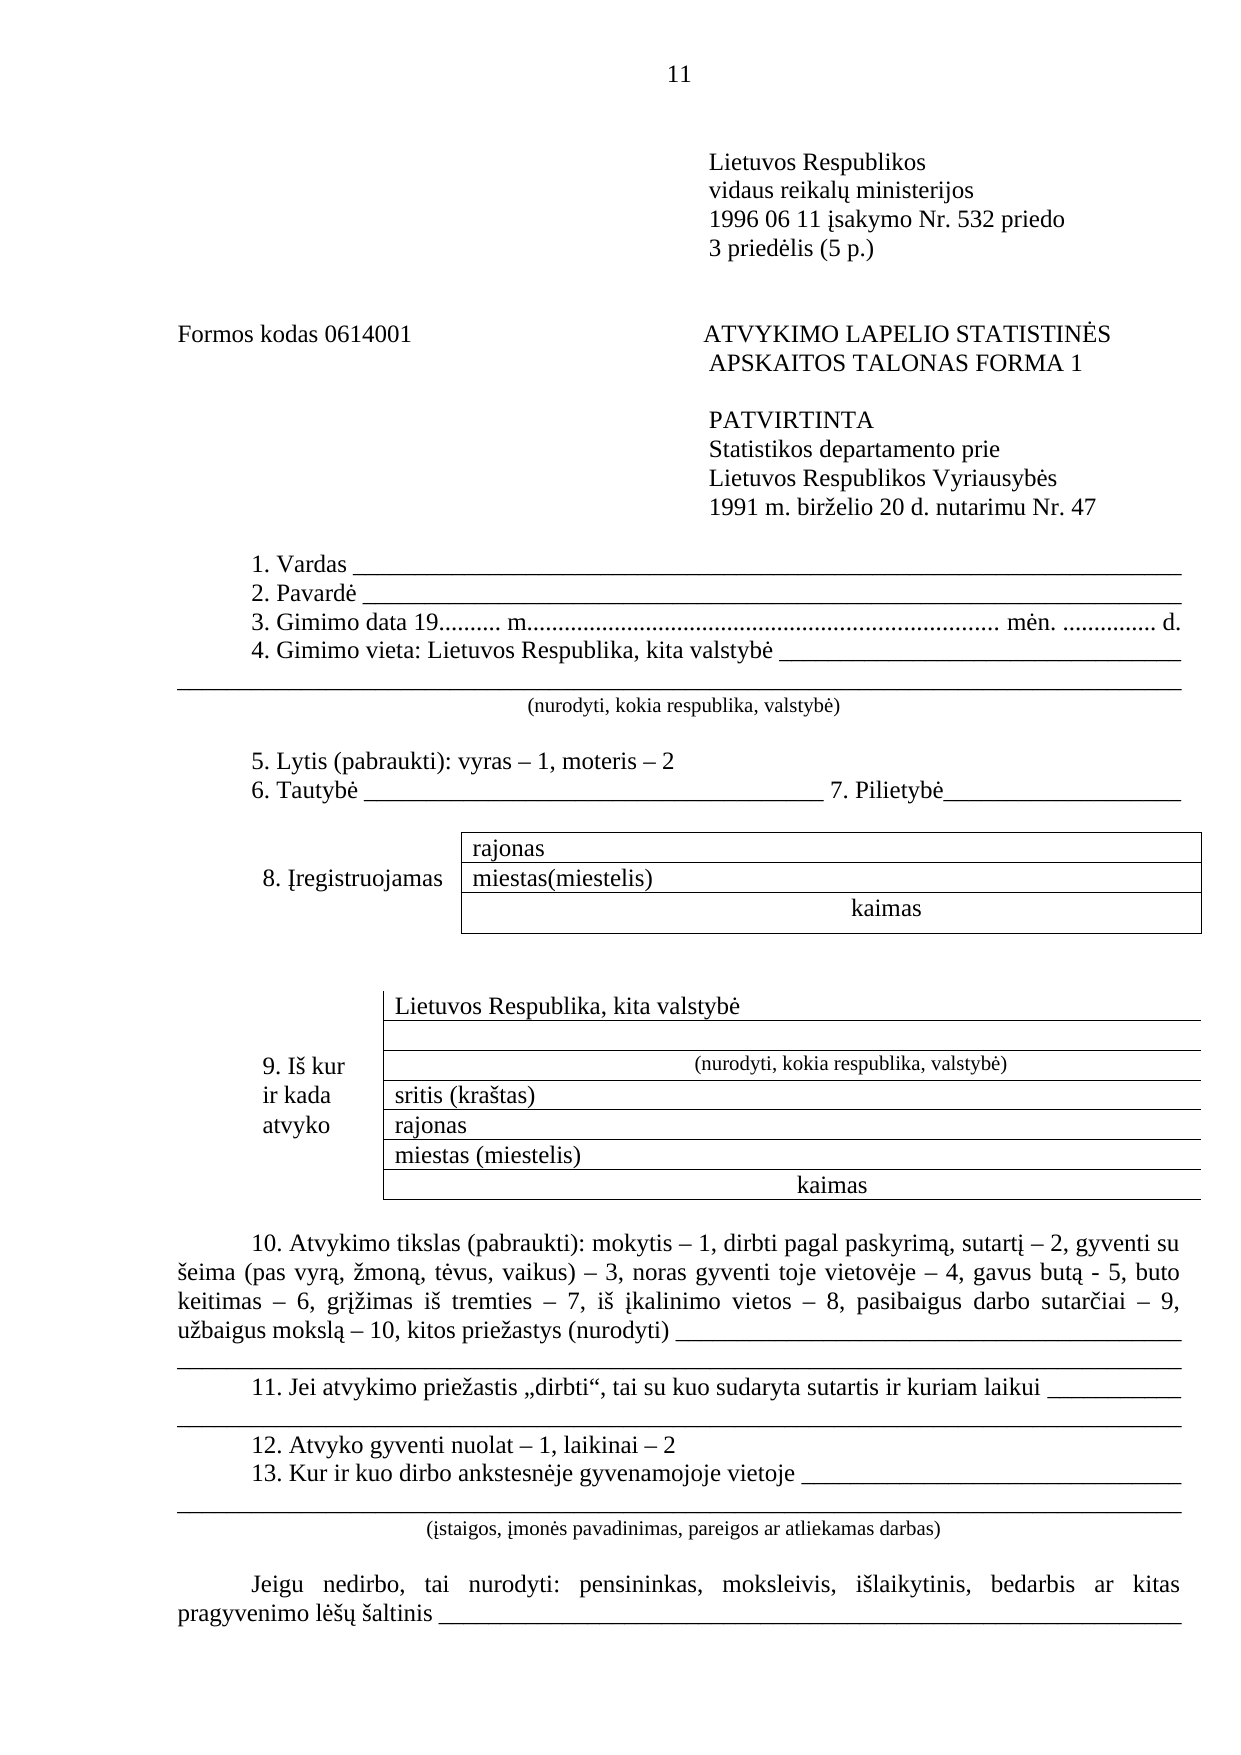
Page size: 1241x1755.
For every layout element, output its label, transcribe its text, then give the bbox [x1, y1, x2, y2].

text Jeigu nedirbo, tai nurodyti: pensininkas, moksleivis, išlaikytinis, bedarbis ar kitas pragyvenimo lėšų šaltinis [177, 1569, 1181, 1626]
text 11. Jei atvykimo priežastis „dirbti“, tai su kuo sudaryta sutartis ir kuriam laikui [177, 1372, 1181, 1401]
table_header [177, 991, 383, 1020]
text PATVIRTINTA [177, 406, 1181, 434]
table_header Lietuvos Respublika, kita valstybė [384, 991, 785, 1020]
text 13. Kur ir kuo dirbo ankstesnėje gyvenamojoje vietoje [177, 1458, 1181, 1487]
text vidaus reikalų ministerijos [177, 176, 1181, 204]
text Lietuvos Respublikos [177, 147, 1181, 176]
table_header [177, 832, 461, 862]
text 12. Atvyko gyventi nuolat – 1, laikinai – 2 [177, 1430, 1181, 1458]
text Formos kodas 0614001 ATVYKIMO LAPELIO STATISTINĖS [177, 319, 1181, 348]
table_cell (nurodyti, kokia respublika, valstybė) [384, 1051, 1201, 1079]
table_cell [785, 1021, 1201, 1050]
text Statistikos departamento prie [177, 434, 1181, 463]
text (nurodyti, kokia respublika, valstybė) [177, 693, 1181, 717]
table_cell ir kada [177, 1080, 383, 1109]
table_cell [177, 1139, 383, 1169]
text 6. Tautybė 7. Pilietybė___________________ [177, 775, 1181, 803]
table_cell [177, 1169, 383, 1199]
table_cell kaimas [462, 893, 1201, 933]
table_cell miestas(miestelis) [462, 863, 1201, 892]
text 1991 m. birželio 20 d. nutarimu Nr. 47 [177, 492, 1181, 521]
text APSKAITOS TALONAS FORMA 1 [177, 348, 1181, 377]
table_cell miestas (miestelis) [384, 1140, 785, 1169]
table_cell kaimas [785, 1170, 1201, 1199]
table_cell [384, 1021, 785, 1050]
text 1. Vardas [177, 549, 1181, 578]
text 10. Atvykimo tikslas (pabraukti): mokytis – 1, dirbti pagal paskyrimą, sutartį – 2, gyventi su šeima (pas vyrą, žmoną, tėvus, vaikus) – 3, noras gyventi toje vietovėje – 4, gavus butą - 5, buto keitimas – 6, grįžimas iš tremties – 7, iš įkalinimo vietos – 8, pasibaigus darbo sutarčiai – 9, užbaigus mokslą – 10, kitos priežastys (nurodyti) [177, 1228, 1181, 1343]
table_cell [785, 1110, 1201, 1139]
table_cell [384, 1170, 785, 1199]
text Lietuvos Respublikos Vyriausybės [177, 463, 1181, 492]
table_cell 8. Įregistruojamas [177, 862, 461, 933]
table_cell atvyko [177, 1109, 383, 1139]
table_cell rajonas [384, 1110, 785, 1139]
text 5. Lytis (pabraukti): vyras – 1, moteris – 2 [177, 746, 1181, 775]
text 1996 06 11 įsakymo Nr. 532 priedo [177, 204, 1181, 233]
text 3. Gimimo data 19.......... m mėn. ............... d. [177, 607, 1181, 636]
table_cell 9. Iš kur [177, 1050, 383, 1079]
table_cell [785, 1140, 1201, 1169]
table_header [785, 991, 1201, 1020]
table_cell [177, 1020, 383, 1050]
text 2. Pavardė [177, 578, 1181, 607]
text 4. Gimimo vieta: Lietuvos Respublika, kita valstybė [177, 636, 1181, 664]
text (įstaigos, įmonės pavadinimas, pareigos ar atliekamas darbas) [177, 1516, 1181, 1540]
table_cell [785, 1081, 1201, 1109]
table_cell sritis (kraštas) [384, 1081, 785, 1109]
table_header rajonas [462, 833, 1201, 862]
text 3 priedėlis (5 p.) [177, 233, 1181, 262]
